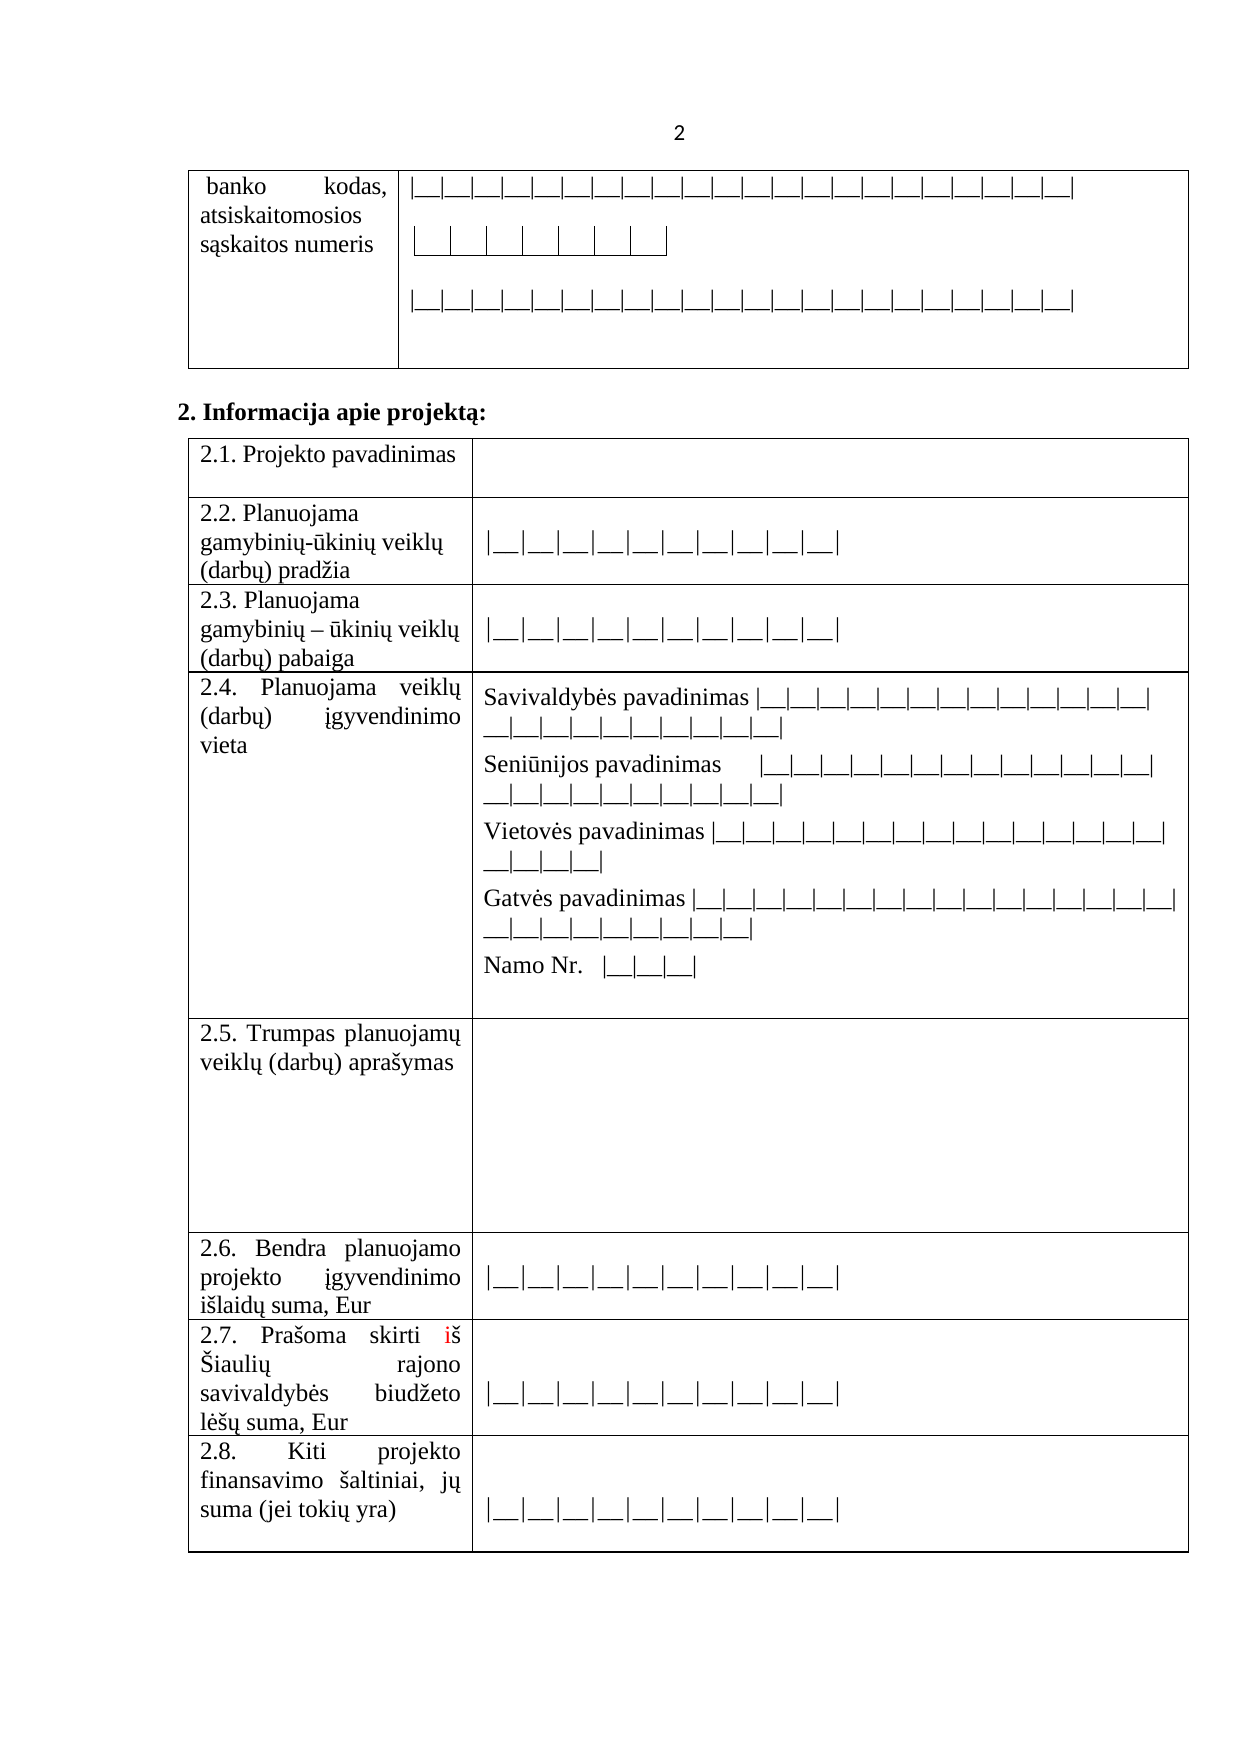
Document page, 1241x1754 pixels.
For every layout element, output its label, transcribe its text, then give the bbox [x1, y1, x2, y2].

table_cell |__|__|__|__|__|__|__|__|__|__|__|__|__|__|__|__|__|__|__|__|__|__| |__|__|__|__|__|__|__|__|__|__|__|__|__|__|__|__|__|__|__|__|__|__| [399, 171, 1188, 368]
table_header [631, 226, 666, 254]
table_cell 2.7. Prašoma skirti iš Šiaulių rajono savivaldybės biudžeto lėšų suma, Eur [189, 1320, 472, 1435]
text 2. Informacija apie projektą: [177, 397, 1181, 426]
table_cell 2.4. Planuojama veiklų (darbų) įgyvendinimo vieta [189, 673, 472, 1017]
table_cell 2.2. Planuojama gamybinių-ūkinių veiklų (darbų) pradžia [189, 498, 472, 584]
table_header [487, 226, 522, 254]
table_cell 2.8. Kiti projekto finansavimo šaltiniai, jų suma (jei tokių yra) [189, 1436, 472, 1551]
table_header [595, 226, 630, 254]
table_cell __________ [473, 1320, 1188, 1435]
table_cell __________ [473, 1436, 1188, 1551]
table_cell 2.3. Planuojama gamybinių – ūkinių veiklų (darbų) pabaiga [189, 585, 472, 671]
table_header [559, 226, 594, 254]
table_header [415, 226, 450, 254]
table_cell [473, 1019, 1188, 1232]
table_cell 2.6. Bendra planuojamo projekto įgyvendinimo išlaidų suma, Eur [189, 1233, 472, 1319]
table_header [473, 439, 1188, 497]
table_header [451, 226, 486, 254]
table_cell __________ [473, 1233, 1188, 1319]
table_cell Savivaldybės pavadinimas |__|__|__|__|__|__|__|__|__|__|__|__|__|__|__|__|__|__|__|__|__|__|__| Seniūnijos pavadinimas |__|__|__|__|__|__|__|__|__|__|__|__|__|__|__|__|__|__|__|__|__|__|__| Vietovės pavadinimas |__|__|__|__|__|__|__|__|__|__|__|__|__|__|__|__|__|__|__| Gatvės pavadinimas |__|__|__|__|__|__|__|__|__|__|__|__|__|__|__|__|__|__|__|__|__|__|__|__|__| Namo Nr. |__|__|__| [473, 673, 1188, 1017]
table_header 2.1. Projekto pavadinimas [189, 439, 472, 497]
table_cell 2.5. Trumpas planuojamų veiklų (darbų) aprašymas [189, 1019, 472, 1232]
table_cell banko kodas, atsiskaitomosios sąskaitos numeris [189, 171, 398, 368]
table_header [523, 226, 558, 254]
table_cell __________ [473, 498, 1188, 584]
table_cell __________ [473, 585, 1188, 671]
